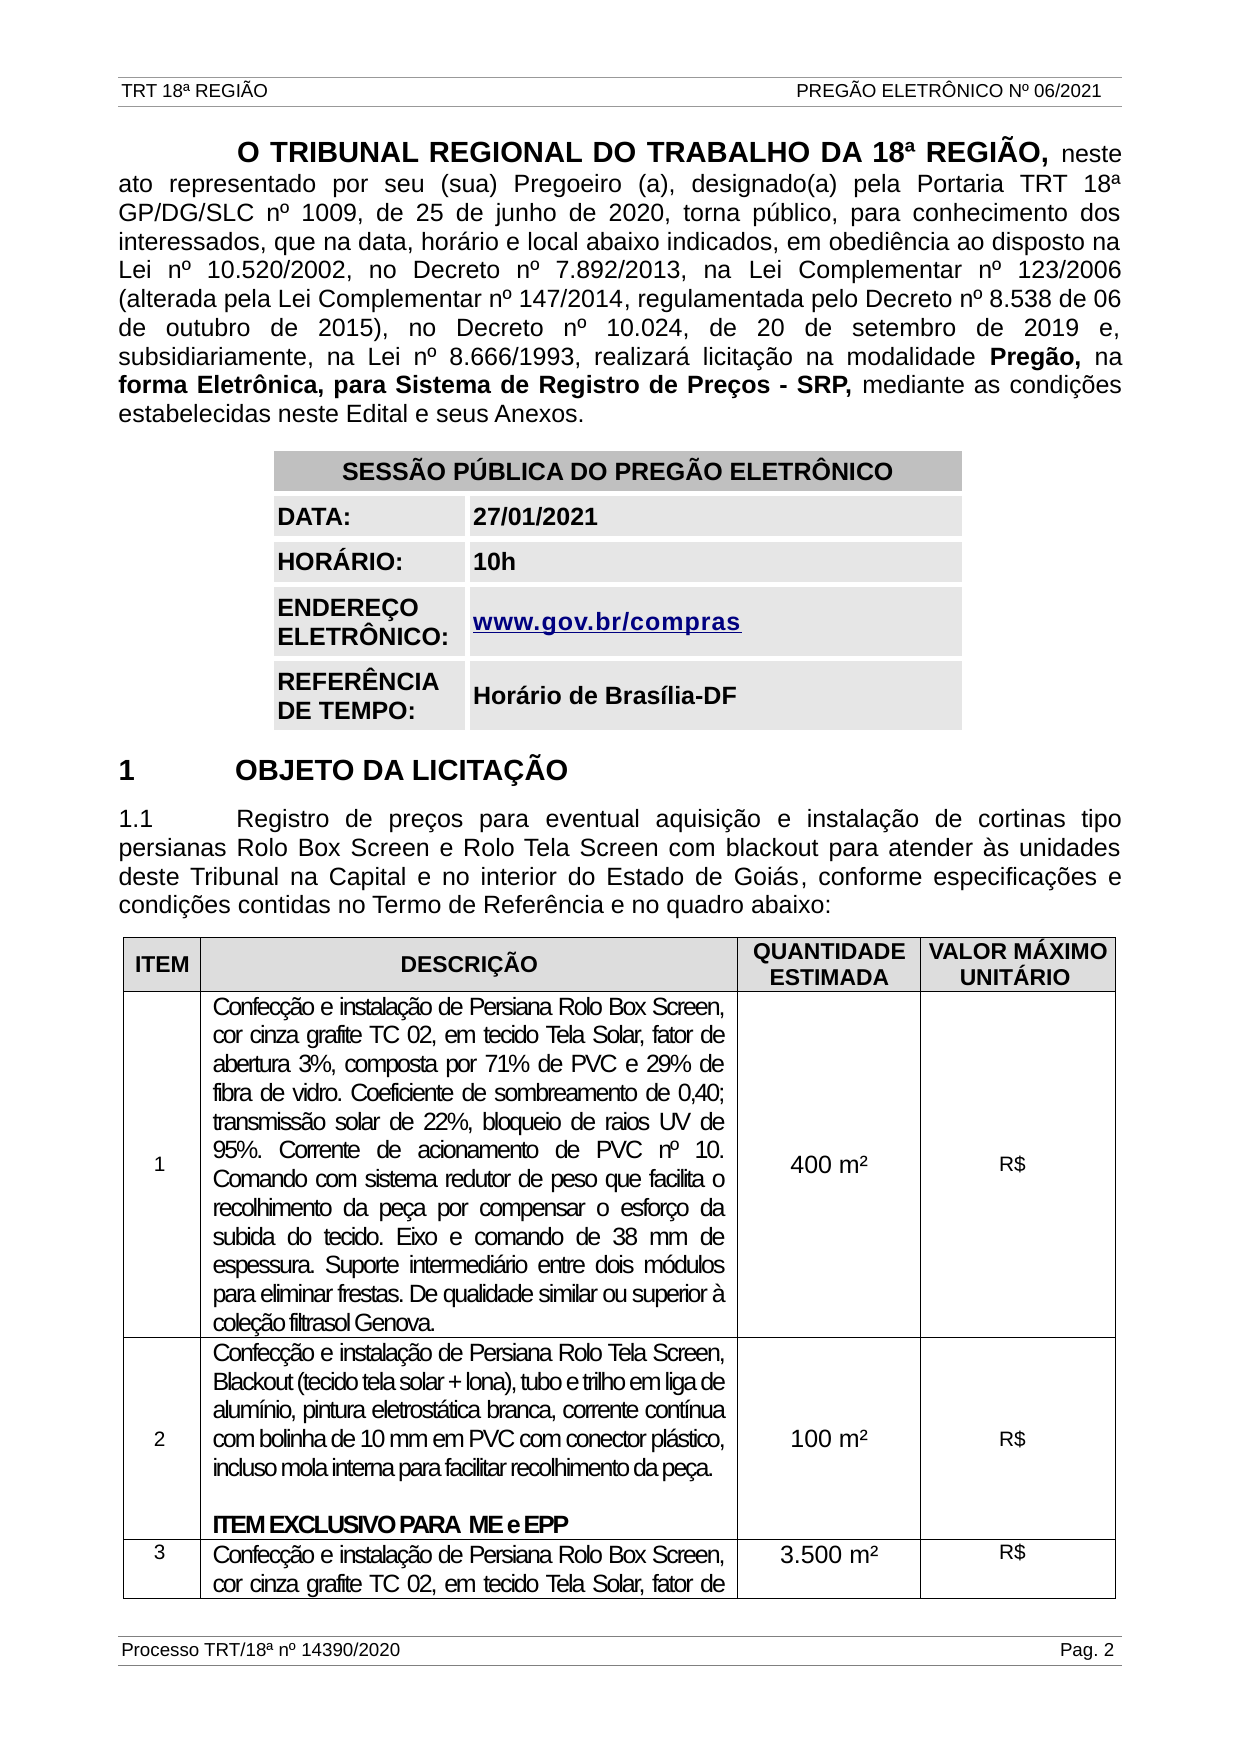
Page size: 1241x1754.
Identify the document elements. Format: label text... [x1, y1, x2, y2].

table_cell 3.500 m² [738, 1540, 920, 1598]
table_cell Confecção e instalação de Persiana Rolo Box Screen, cor cinza grafite TC 02, em tecido Tela Solar, fator de [201, 1540, 737, 1598]
table_cell REFERÊNCIA DE TEMPO: [274, 661, 465, 730]
table_cell 27/01/2021 [470, 496, 962, 536]
table_cell HORÁRIO: [274, 542, 465, 582]
table_cell 2 [124, 1338, 200, 1539]
text 1.1 Registro de preços para eventual aquisição e instalação de cortinas tipo persianas Rolo Box Screen e Rolo Tela Screen com blackout para atender às unidades deste Tribunal na Capital e no interior do Estado de Goiás, conforme especificações e condições contidas no Termo de Referência e no quadro abaixo: [118, 804, 1122, 919]
table_header QUANTIDADE ESTIMADA [738, 938, 920, 991]
table_header DESCRIÇÃO [201, 938, 737, 991]
table_cell R$ [921, 1338, 1115, 1539]
table_header SESSÃO PÚBLICA DO PREGÃO ELETRÔNICO [274, 451, 962, 491]
table_cell R$ [921, 992, 1115, 1337]
text O TRIBUNAL REGIONAL DO TRABALHO DA 18ª REGIÃO, neste ato representado por seu (sua) Pregoeiro (a), designado(a) pela Portaria TRT 18ª GP/DG/SLC nº 1009, de 25 de junho de 2020, torna público, para conhecimento dos interessados, que na data, horário e local abaixo indicados, em obediência ao disposto na Lei nº 10.520/2002, no Decreto nº 7.892/2013, na Lei Complementar nº 123/2006 (alterada pela Lei Complementar nº 147/2014, regulamentada pelo Decreto nº 8.538 de 06 de outubro de 2015), no Decreto nº 10.024, de 20 de setembro de 2019 e, subsidiariamente, na Lei nº 8.666/1993, realizará licitação na modalidade Pregão, na forma Eletrônica, para Sistema de Registro de Preços - SRP, mediante as condições estabelecidas neste Edital e seus Anexos. [118, 136, 1122, 428]
table_cell Confecção e instalação de Persiana Rolo Box Screen, cor cinza grafite TC 02, em tecido Tela Solar, fator de abertura 3%, composta por 71% de PVC e 29% de fibra de vidro. Coeficiente de sombreamento de 0,40; transmissão solar de 22%, bloqueio de raios UV de 95%. Corrente de acionamento de PVC nº 10. Comando com sistema redutor de peso que facilita o recolhimento da peça por compensar o esforço da subida do tecido. Eixo e comando de 38 mm de espessura. Suporte intermediário entre dois módulos para eliminar frestas. De qualidade similar ou superior à coleção filtrasol Genova. [201, 992, 737, 1337]
table_cell 10h [470, 542, 962, 582]
table_cell ENDEREÇO ELETRÔNICO: [274, 587, 465, 656]
table_cell DATA: [274, 496, 465, 536]
table_cell Confecção e instalação de Persiana Rolo Tela Screen, Blackout (tecido tela solar + lona), tubo e trilho em liga de alumínio, pintura eletrostática branca, corrente contínua com bolinha de 10 mm em PVC com conector plástico, incluso mola interna para facilitar recolhimento da peça. ITEM EXCLUSIVO PARA ME e EPP [201, 1338, 737, 1539]
table_cell www.gov.br/compras [470, 587, 962, 656]
table_cell R$ [921, 1540, 1115, 1598]
table_header VALOR MÁXIMO UNITÁRIO [921, 938, 1115, 991]
table_header ITEM [124, 938, 200, 991]
table_cell 1 [124, 992, 200, 1337]
table_cell Horário de Brasília-DF [470, 661, 962, 730]
table_cell 100 m² [738, 1338, 920, 1539]
table_cell 3 [124, 1540, 200, 1598]
table_cell 400 m² [738, 992, 920, 1337]
text 1 OBJETO DA LICITAÇÃO [118, 753, 1122, 787]
